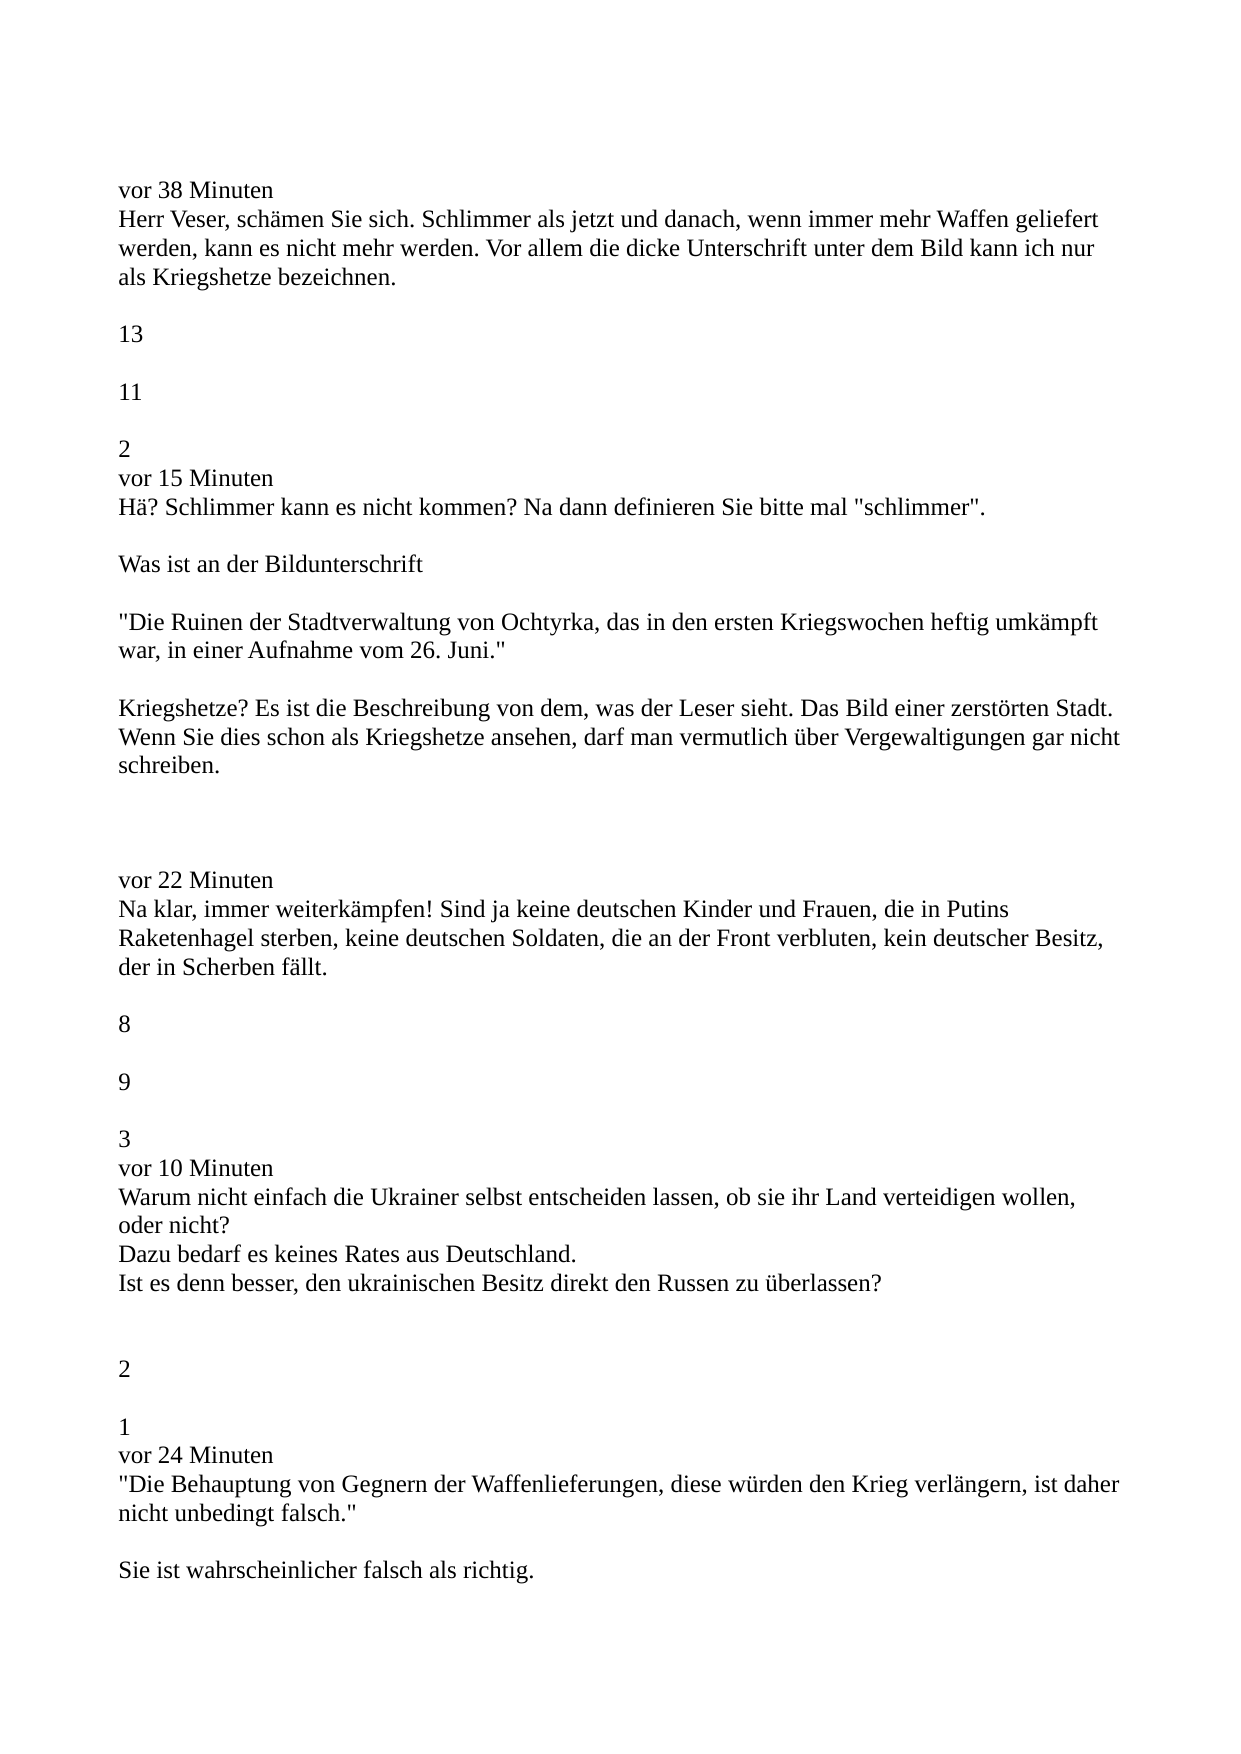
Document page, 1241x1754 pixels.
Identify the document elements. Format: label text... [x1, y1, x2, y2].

text "Die Behauptung von Gegnern der Waffenlieferungen, diese würden den Krieg verlängern, ist daher nicht unbedingt falsch." [118, 1469, 1122, 1527]
text 9 [118, 1067, 1122, 1096]
text Hä? Schlimmer kann es nicht kommen? Na dann definieren Sie bitte mal "schlimmer". [118, 492, 1122, 521]
text "Die Ruinen der Stadtverwaltung von Ochtyrka, das in den ersten Kriegswochen heftig umkämpft war, in einer Aufnahme vom 26. Juni." [118, 607, 1122, 664]
text Ist es denn besser, den ukrainischen Besitz direkt den Russen zu überlassen? [118, 1268, 1122, 1297]
text 2 [118, 1354, 1122, 1383]
text vor 38 Minuten [118, 176, 1122, 204]
text vor 10 Minuten [118, 1153, 1122, 1182]
text Na klar, immer weiterkämpfen! Sind ja keine deutschen Kinder und Frauen, die in Putins Raketenhagel sterben, keine deutschen Soldaten, die an der Front verbluten, kein deutscher Besitz, der in Scherben fällt. [118, 894, 1122, 981]
text vor 22 Minuten [118, 866, 1122, 894]
text 1 [118, 1412, 1122, 1441]
text 11 [118, 377, 1122, 406]
text vor 24 Minuten [118, 1441, 1122, 1469]
text 3 [118, 1124, 1122, 1153]
text Was ist an der Bildunterschrift [118, 549, 1122, 578]
text 13 [118, 319, 1122, 348]
text vor 15 Minuten [118, 463, 1122, 492]
text Sie ist wahrscheinlicher falsch als richtig. [118, 1556, 1122, 1584]
text 2 [118, 434, 1122, 463]
text Warum nicht einfach die Ukrainer selbst entscheiden lassen, ob sie ihr Land verteidigen wollen, oder nicht? [118, 1182, 1122, 1239]
text 8 [118, 1009, 1122, 1038]
text Herr Veser, schämen Sie sich. Schlimmer als jetzt und danach, wenn immer mehr Waffen geliefert werden, kann es nicht mehr werden. Vor allem die dicke Unterschrift unter dem Bild kann ich nur als Kriegshetze bezeichnen. [118, 204, 1122, 291]
text Dazu bedarf es keines Rates aus Deutschland. [118, 1239, 1122, 1268]
text Kriegshetze? Es ist die Beschreibung von dem, was der Leser sieht. Das Bild einer zerstörten Stadt. Wenn Sie dies schon als Kriegshetze ansehen, darf man vermutlich über Vergewaltigungen gar nicht schreiben. [118, 693, 1122, 779]
